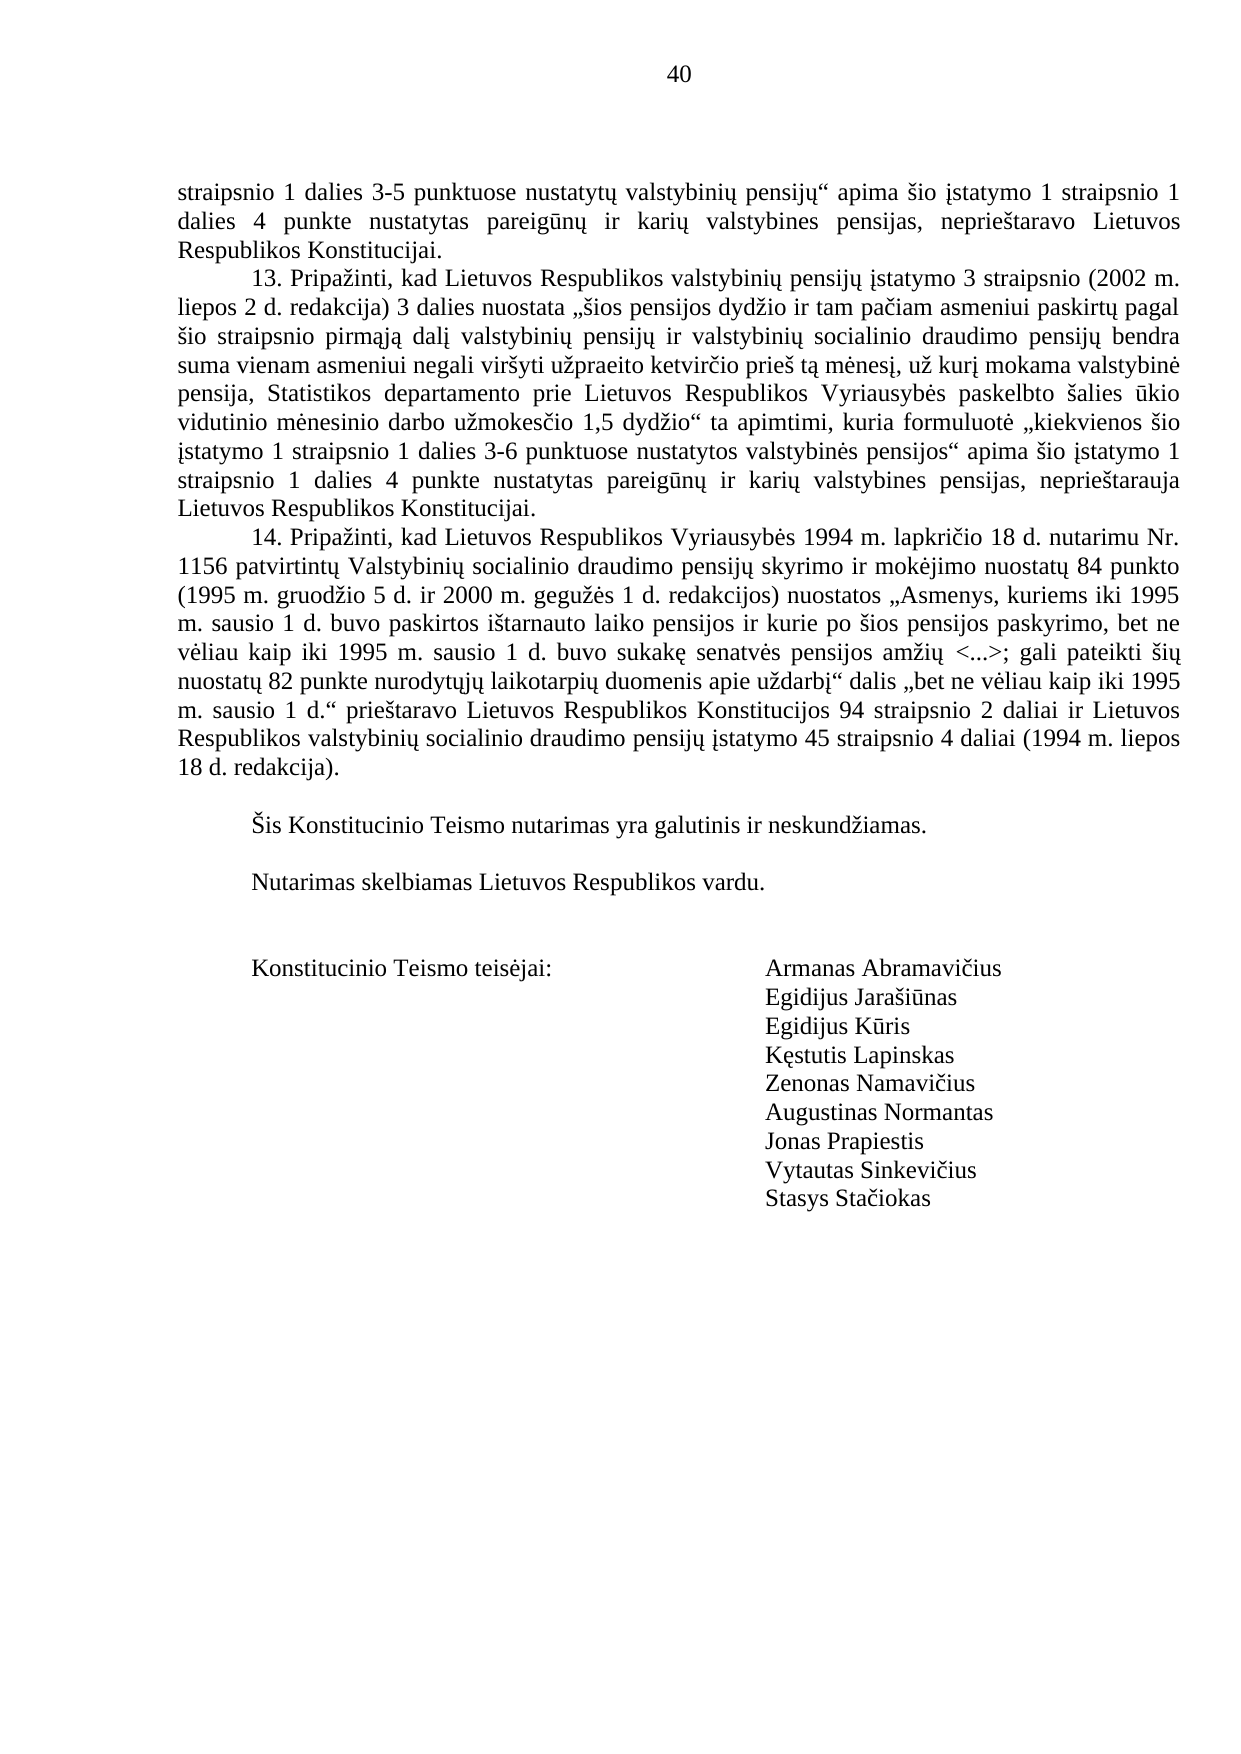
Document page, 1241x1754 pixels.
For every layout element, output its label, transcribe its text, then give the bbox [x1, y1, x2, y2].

text Kęstutis Lapinskas [177, 1040, 1181, 1068]
text Augustinas Normantas [177, 1097, 1181, 1126]
text 13. Pripažinti, kad Lietuvos Respublikos valstybinių pensijų įstatymo 3 straipsnio (2002 m. liepos 2 d. redakcija) 3 dalies nuostata „šios pensijos dydžio ir tam pačiam asmeniui paskirtų pagal šio straipsnio pirmąją dalį valstybinių pensijų ir valstybinių socialinio draudimo pensijų bendra suma vienam asmeniui negali viršyti užpraeito ketvirčio prieš tą mėnesį, už kurį mokama valstybinė pensija, Statistikos departamento prie Lietuvos Respublikos Vyriausybės paskelbto šalies ūkio vidutinio mėnesinio darbo užmokesčio 1,5 dydžio“ ta apimtimi, kuria formuluotė „kiekvienos šio įstatymo 1 straipsnio 1 dalies 3-6 punktuose nustatytos valstybinės pensijos“ apima šio įstatymo 1 straipsnio 1 dalies 4 punkte nustatytas pareigūnų ir karių valstybines pensijas, neprieštarauja Lietuvos Respublikos Konstitucijai. [177, 263, 1181, 522]
text Šis Konstitucinio Teismo nutarimas yra galutinis ir neskundžiamas. [177, 810, 1181, 838]
text Egidijus Jarašiūnas [177, 982, 1181, 1011]
text straipsnio 1 dalies 3-5 punktuose nustatytų valstybinių pensijų“ apima šio įstatymo 1 straipsnio 1 dalies 4 punkte nustatytas pareigūnų ir karių valstybines pensijas, neprieštaravo Lietuvos Respublikos Konstitucijai. [177, 177, 1181, 263]
text 14. Pripažinti, kad Lietuvos Respublikos Vyriausybės 1994 m. lapkričio 18 d. nutarimu Nr. 1156 patvirtintų Valstybinių socialinio draudimo pensijų skyrimo ir mokėjimo nuostatų 84 punkto (1995 m. gruodžio 5 d. ir 2000 m. gegužės 1 d. redakcijos) nuostatos „Asmenys, kuriems iki 1995 m. sausio 1 d. buvo paskirtos ištarnauto laiko pensijos ir kurie po šios pensijos paskyrimo, bet ne vėliau kaip iki 1995 m. sausio 1 d. buvo sukakę senatvės pensijos amžių <...>; gali pateikti šių nuostatų 82 punkte nurodytųjų laikotarpių duomenis apie uždarbį“ dalis „bet ne vėliau kaip iki 1995 m. sausio 1 d.“ prieštaravo Lietuvos Respublikos Konstitucijos 94 straipsnio 2 daliai ir Lietuvos Respublikos valstybinių socialinio draudimo pensijų įstatymo 45 straipsnio 4 daliai (1994 m. liepos 18 d. redakcija). [177, 522, 1181, 781]
text Zenonas Namavičius [177, 1068, 1181, 1097]
text Konstitucinio Teismo teisėjai: Armanas Abramavičius [177, 953, 1181, 982]
text Stasys Stačiokas [177, 1183, 1181, 1212]
text Nutarimas skelbiamas Lietuvos Respublikos vardu. [177, 867, 1181, 896]
text Vytautas Sinkevičius [177, 1155, 1181, 1183]
text Egidijus Kūris [177, 1011, 1181, 1040]
text Jonas Prapiestis [177, 1126, 1181, 1155]
